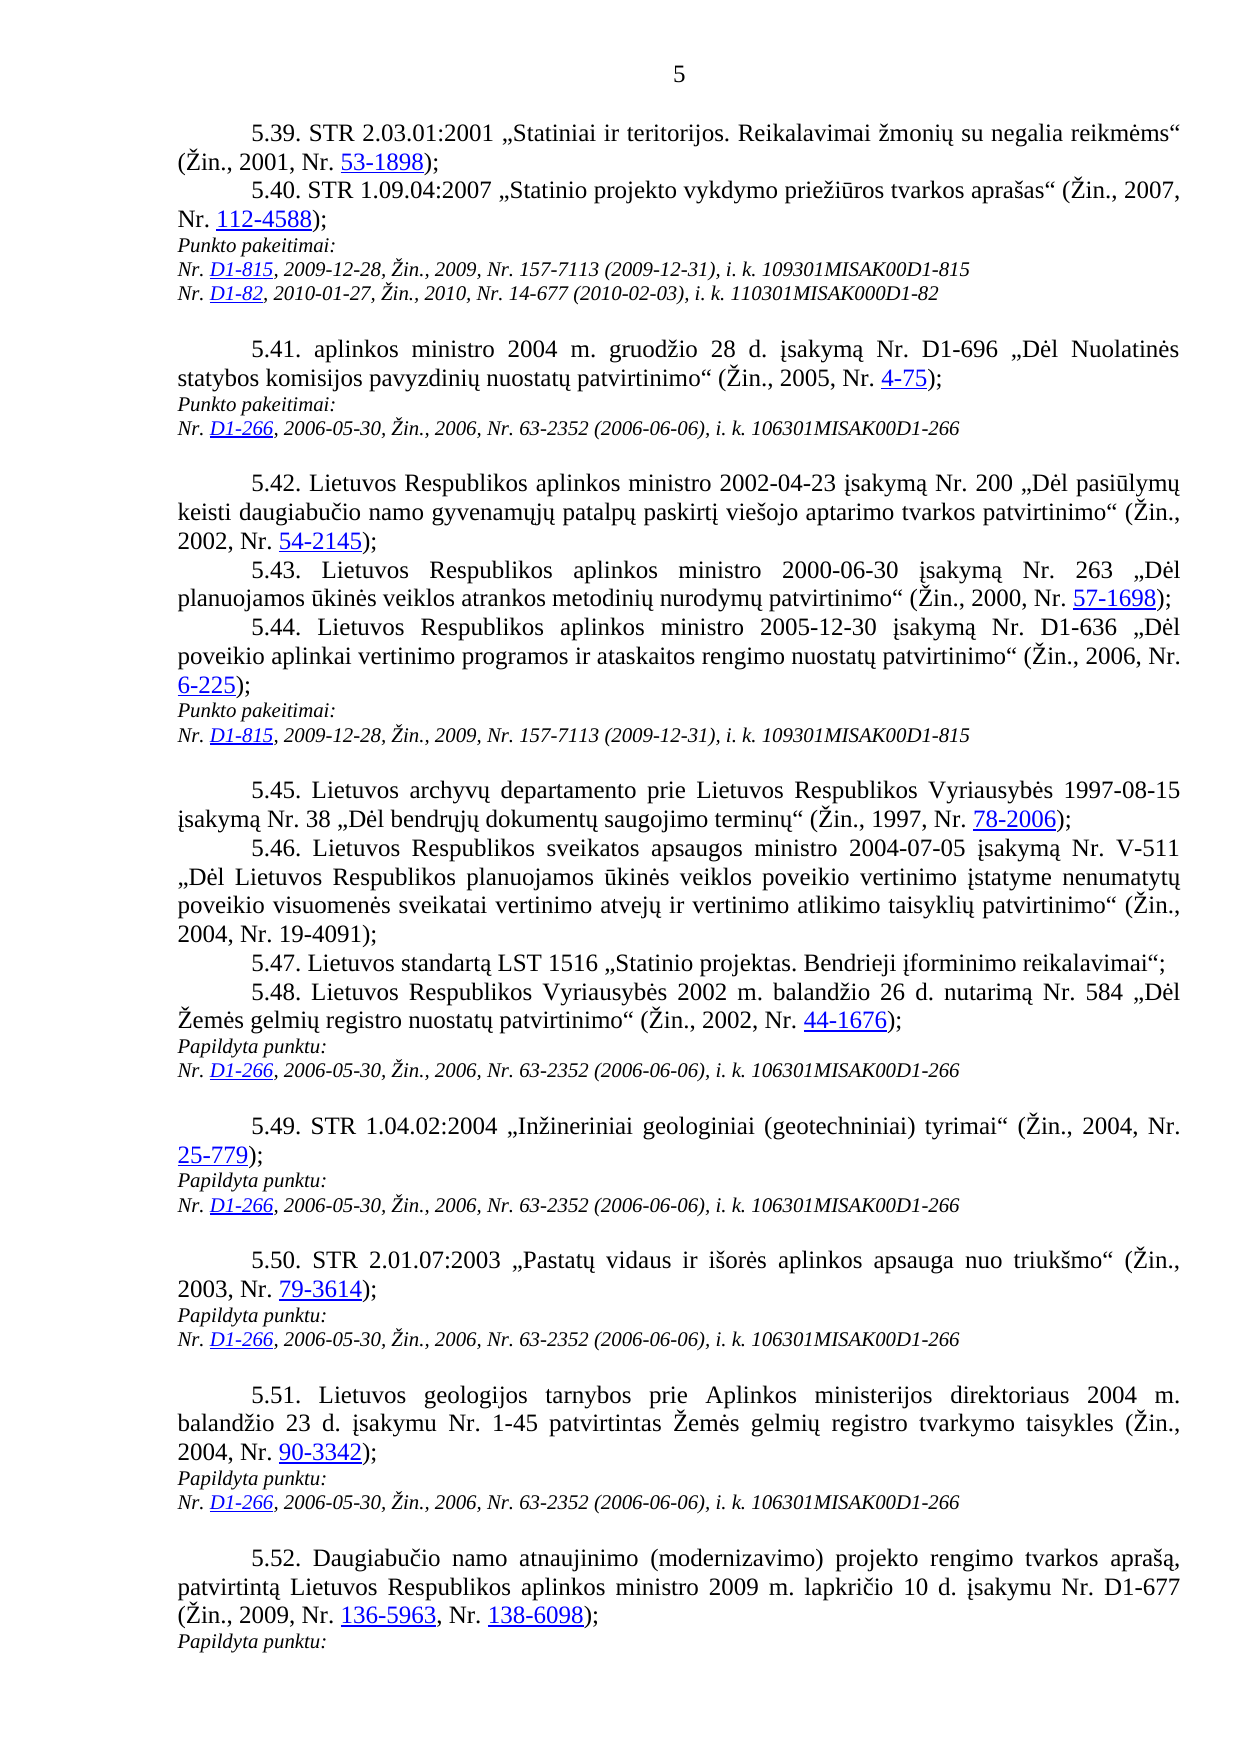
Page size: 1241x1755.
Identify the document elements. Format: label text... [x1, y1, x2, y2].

text Nr. D1-266, 2006-05-30, Žin., 2006, Nr. 63-2352 (2006-06-06), i. k. 106301MISAK00D1-266 [177, 1327, 1181, 1351]
text Papildyta punktu: [177, 1034, 1181, 1058]
text 5.47. Lietuvos standartą LST 1516 „Statinio projektas. Bendrieji įforminimo reikalavimai“; [177, 948, 1181, 977]
text 5.49. STR 1.04.02:2004 „Inžineriniai geologiniai (geotechniniai) tyrimai“ (Žin., 2004, Nr. 25-779); [177, 1111, 1181, 1168]
text 5.41. aplinkos ministro 2004 m. gruodžio 28 d. įsakymą Nr. D1-696 „Dėl Nuolatinės statybos komisijos pavyzdinių nuostatų patvirtinimo“ (Žin., 2005, Nr. 4-75); [177, 334, 1181, 392]
text Nr. D1-815, 2009-12-28, Žin., 2009, Nr. 157-7113 (2009-12-31), i. k. 109301MISAK00D1-815 [177, 722, 1181, 747]
text Nr. D1-266, 2006-05-30, Žin., 2006, Nr. 63-2352 (2006-06-06), i. k. 106301MISAK00D1-266 [177, 1192, 1181, 1217]
text Papildyta punktu: [177, 1466, 1181, 1490]
text 5.43. Lietuvos Respublikos aplinkos ministro 2000-06-30 įsakymą Nr. 263 „Dėl planuojamos ūkinės veiklos atrankos metodinių nurodymų patvirtinimo“ (Žin., 2000, Nr. 57-1698); [177, 555, 1181, 612]
text 5.46. Lietuvos Respublikos sveikatos apsaugos ministro 2004-07-05 įsakymą Nr. V-511 „Dėl Lietuvos Respublikos planuojamos ūkinės veiklos poveikio vertinimo įstatyme nenumatytų poveikio visuomenės sveikatai vertinimo atvejų ir vertinimo atlikimo taisyklių patvirtinimo“ (Žin., 2004, Nr. 19-4091); [177, 833, 1181, 948]
text Nr. D1-82, 2010-01-27, Žin., 2010, Nr. 14-677 (2010-02-03), i. k. 110301MISAK000D1-82 [177, 281, 1181, 305]
text 5.48. Lietuvos Respublikos Vyriausybės 2002 m. balandžio 26 d. nutarimą Nr. 584 „Dėl Žemės gelmių registro nuostatų patvirtinimo“ (Žin., 2002, Nr. 44-1676); [177, 977, 1181, 1034]
text Nr. D1-266, 2006-05-30, Žin., 2006, Nr. 63-2352 (2006-06-06), i. k. 106301MISAK00D1-266 [177, 416, 1181, 440]
text 5.44. Lietuvos Respublikos aplinkos ministro 2005-12-30 įsakymą Nr. D1-636 „Dėl poveikio aplinkai vertinimo programos ir ataskaitos rengimo nuostatų patvirtinimo“ (Žin., 2006, Nr. 6-225); [177, 612, 1181, 698]
text Punkto pakeitimai: [177, 698, 1181, 722]
text Punkto pakeitimai: [177, 233, 1181, 257]
text 5.52. Daugiabučio namo atnaujinimo (modernizavimo) projekto rengimo tvarkos aprašą, patvirtintą Lietuvos Respublikos aplinkos ministro 2009 m. lapkričio 10 d. įsakymu Nr. D1-677 (Žin., 2009, Nr. 136-5963, Nr. 138-6098); [177, 1543, 1181, 1629]
text Nr. D1-266, 2006-05-30, Žin., 2006, Nr. 63-2352 (2006-06-06), i. k. 106301MISAK00D1-266 [177, 1490, 1181, 1514]
text 5.40. STR 1.09.04:2007 „Statinio projekto vykdymo priežiūros tvarkos aprašas“ (Žin., 2007, Nr. 112-4588); [177, 176, 1181, 233]
text Papildyta punktu: [177, 1168, 1181, 1192]
text 5.42. Lietuvos Respublikos aplinkos ministro 2002-04-23 įsakymą Nr. 200 „Dėl pasiūlymų keisti daugiabučio namo gyvenamųjų patalpų paskirtį viešojo aptarimo tvarkos patvirtinimo“ (Žin., 2002, Nr. 54-2145); [177, 468, 1181, 555]
text 5.50. STR 2.01.07:2003 „Pastatų vidaus ir išorės aplinkos apsauga nuo triukšmo“ (Žin., 2003, Nr. 79-3614); [177, 1245, 1181, 1303]
text Papildyta punktu: [177, 1303, 1181, 1327]
text 5.45. Lietuvos archyvų departamento prie Lietuvos Respublikos Vyriausybės 1997-08-15 įsakymą Nr. 38 „Dėl bendrųjų dokumentų saugojimo terminų“ (Žin., 1997, Nr. 78-2006); [177, 775, 1181, 833]
text 5.39. STR 2.03.01:2001 „Statiniai ir teritorijos. Reikalavimai žmonių su negalia reikmėms“ (Žin., 2001, Nr. 53-1898); [177, 118, 1181, 176]
text 5.51. Lietuvos geologijos tarnybos prie Aplinkos ministerijos direktoriaus 2004 m. balandžio 23 d. įsakymu Nr. 1-45 patvirtintas Žemės gelmių registro tvarkymo taisykles (Žin., 2004, Nr. 90-3342); [177, 1380, 1181, 1466]
text Nr. D1-815, 2009-12-28, Žin., 2009, Nr. 157-7113 (2009-12-31), i. k. 109301MISAK00D1-815 [177, 257, 1181, 281]
text Papildyta punktu: [177, 1629, 1181, 1653]
text Nr. D1-266, 2006-05-30, Žin., 2006, Nr. 63-2352 (2006-06-06), i. k. 106301MISAK00D1-266 [177, 1058, 1181, 1082]
text Punkto pakeitimai: [177, 392, 1181, 416]
